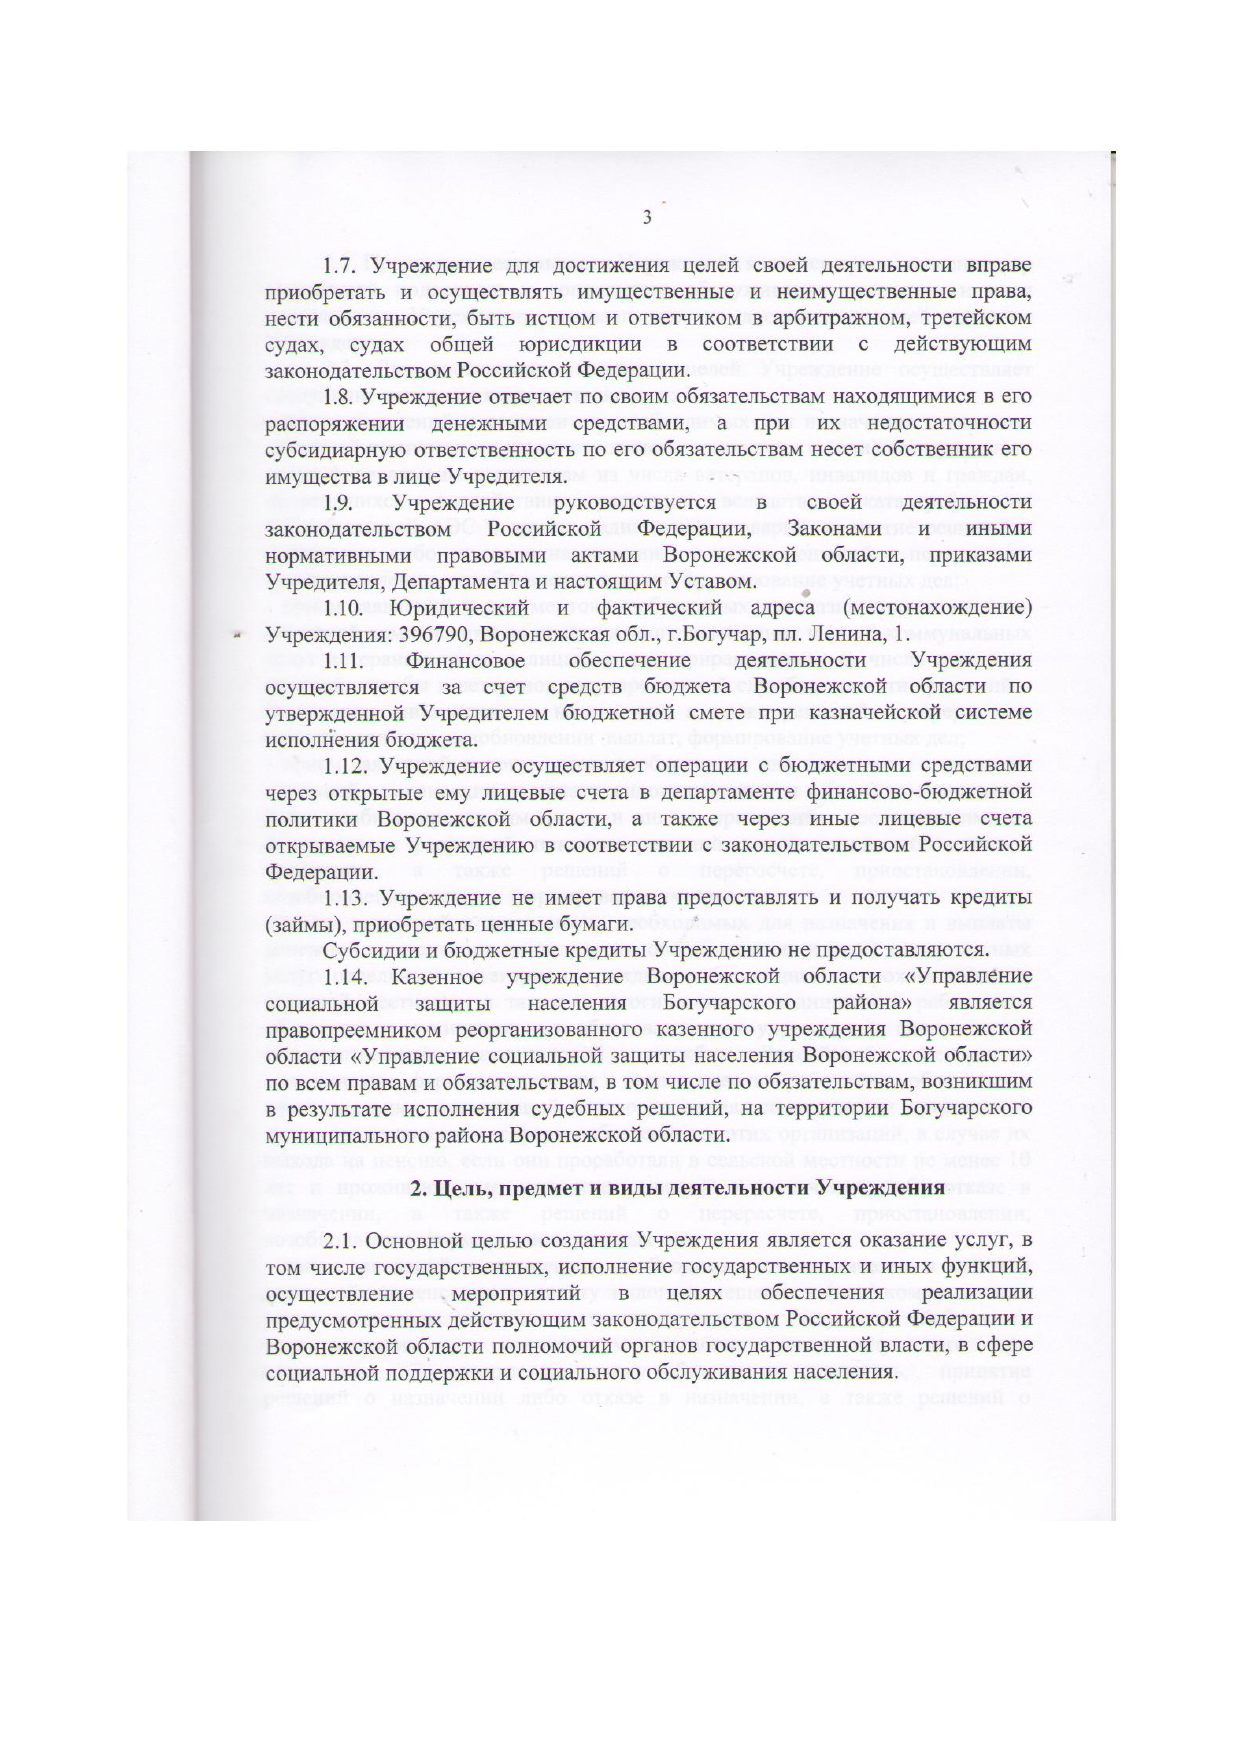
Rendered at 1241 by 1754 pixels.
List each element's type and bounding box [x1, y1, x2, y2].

picture [118, 146, 1122, 1525]
